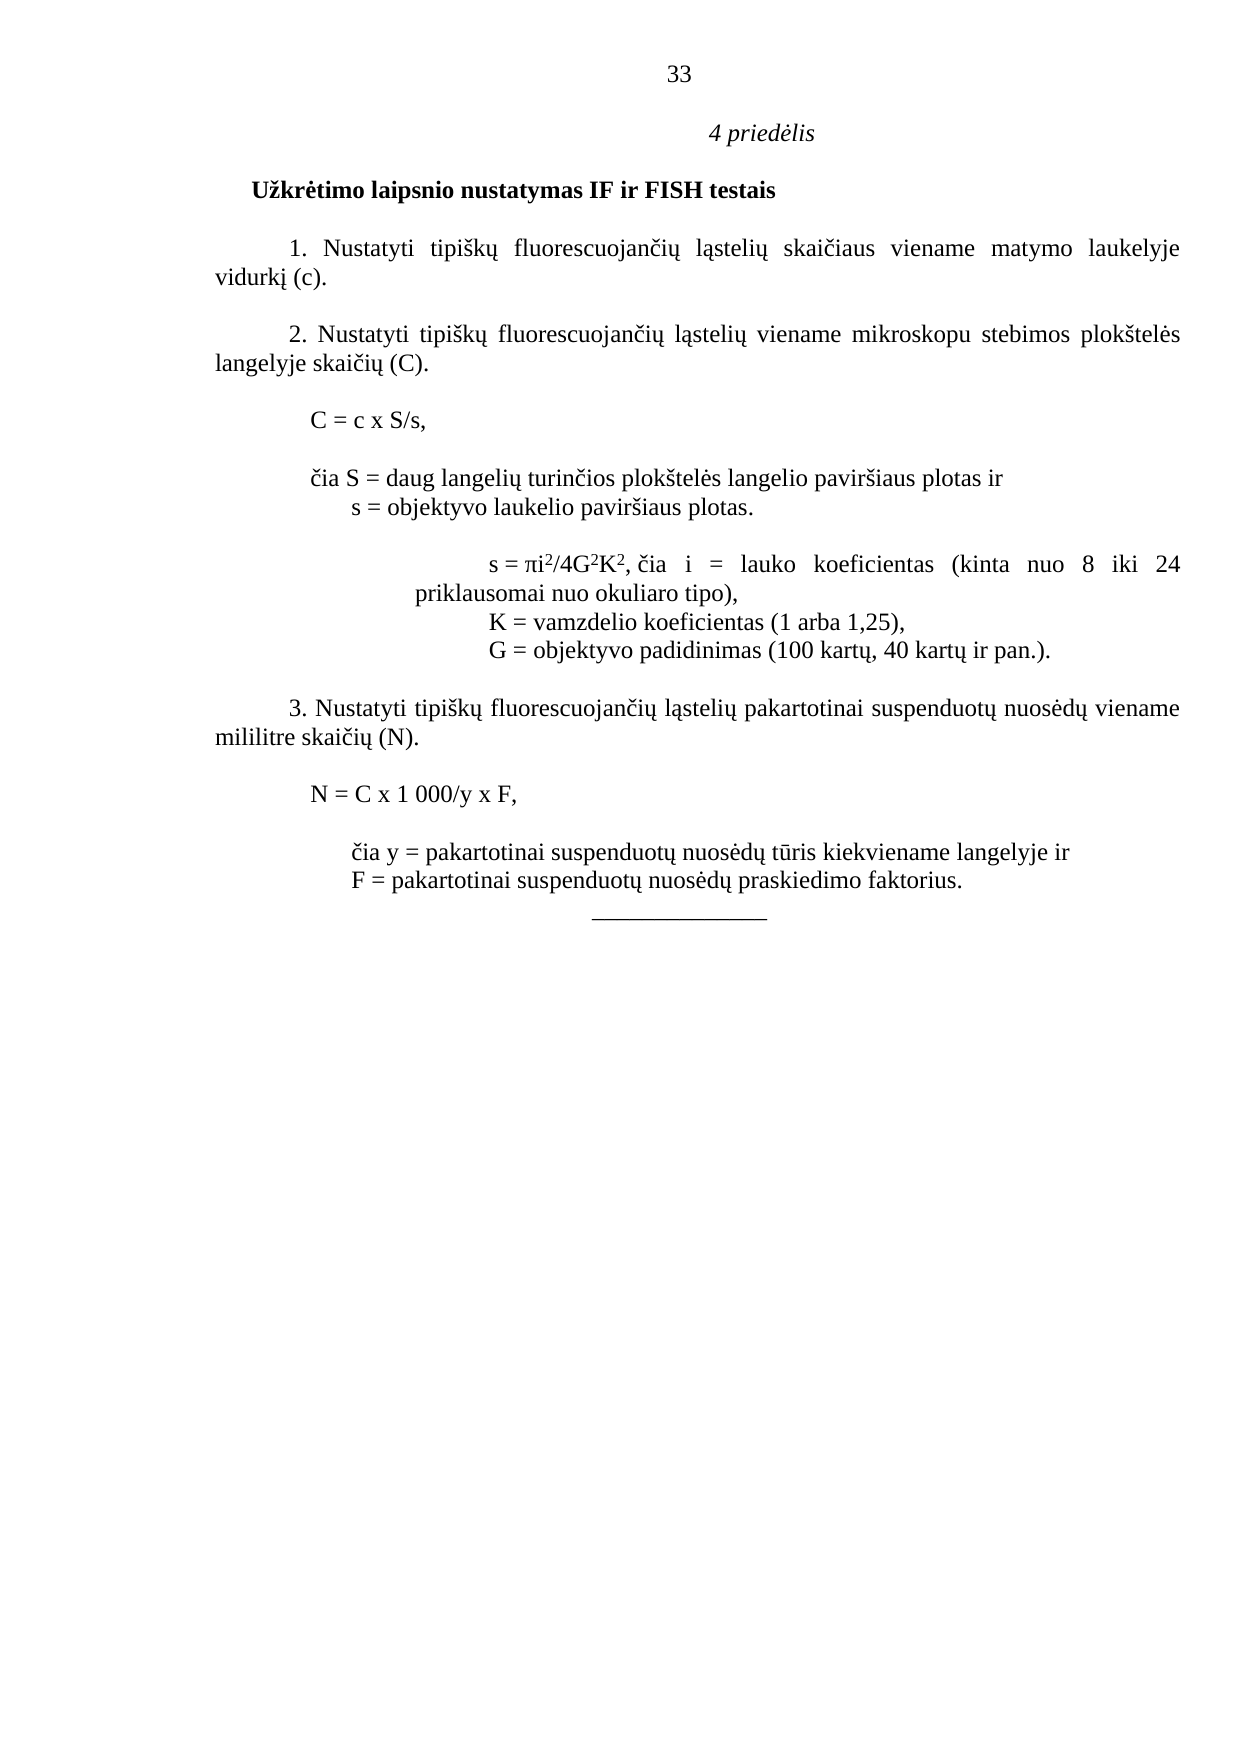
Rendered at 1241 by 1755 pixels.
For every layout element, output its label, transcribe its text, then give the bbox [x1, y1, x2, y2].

text čia y = pakartotinai suspenduotų nuosėdų tūris kiekviename langelyje ir [277, 837, 1181, 866]
text N = C x 1 000/y x F, [236, 779, 1181, 808]
text 1. Nustatyti tipiškų fluorescuojančių ląstelių skaičiaus viename matymo laukelyje vidurkį (c). [215, 233, 1181, 291]
text F = pakartotinai suspenduotų nuosėdų praskiedimo faktorius. [277, 866, 1181, 894]
text C = c x S/s, [236, 406, 1181, 434]
text 3. Nustatyti tipiškų fluorescuojančių ląstelių pakartotinai suspenduotų nuosėdų viename mililitre skaičių (N). [215, 693, 1181, 751]
text s = πi2/4G2K2, čia i = lauko koeficientas (kinta nuo 8 iki 24 priklausomai nuo okuliaro tipo), [415, 549, 1181, 607]
text G = objektyvo padidinimas (100 kartų, 40 kartų ir pan.). [415, 636, 1181, 664]
text 4 priedėlis [177, 118, 1181, 147]
text 2. Nustatyti tipiškų fluorescuojančių ląstelių viename mikroskopu stebimos plokštelės langelyje skaičių (C). [215, 319, 1181, 377]
text Užkrėtimo laipsnio nustatymas IF ir FISH testais [177, 176, 1181, 204]
text K = vamzdelio koeficientas (1 arba 1,25), [415, 607, 1181, 636]
text ______________ [177, 894, 1181, 923]
text čia S = daug langelių turinčios plokštelės langelio paviršiaus plotas ir [236, 463, 1181, 492]
text s = objektyvo laukelio paviršiaus plotas. [277, 492, 1181, 521]
